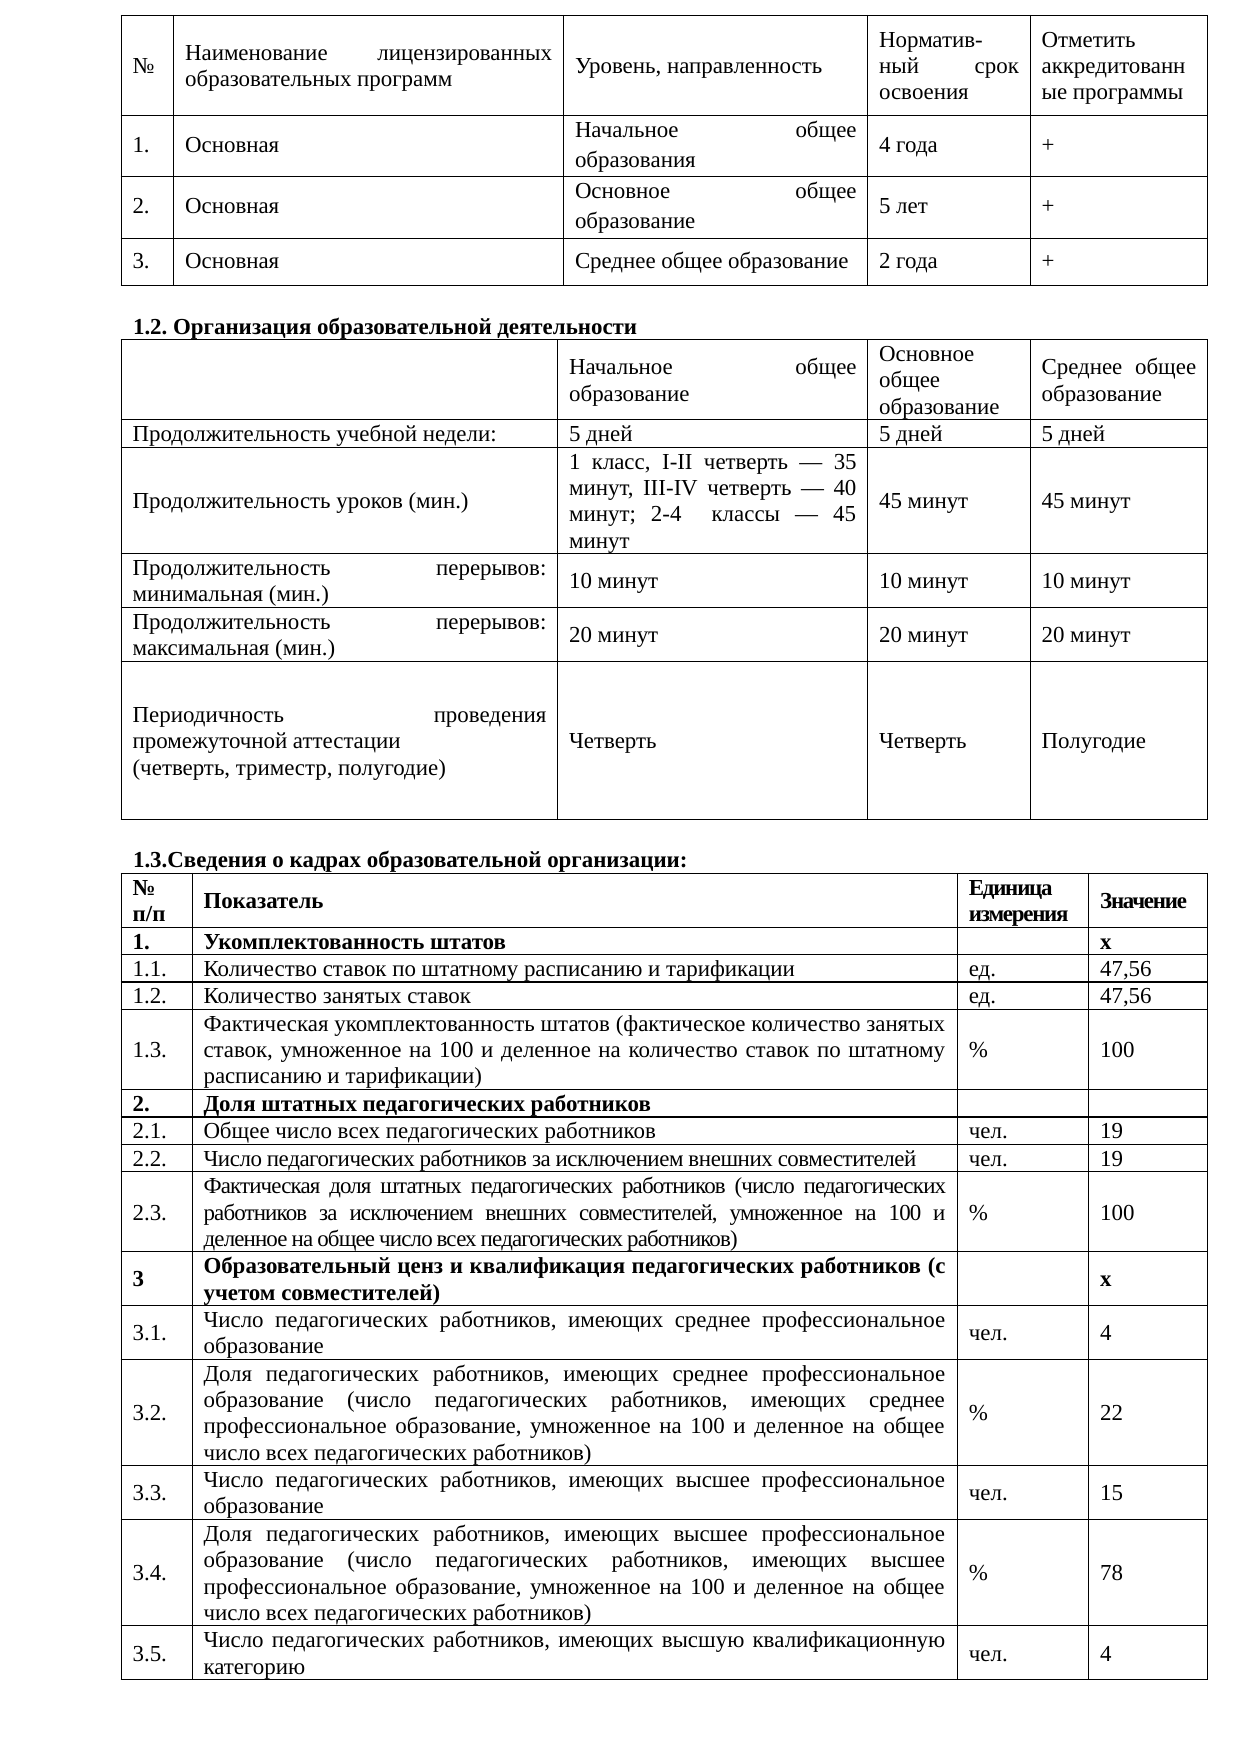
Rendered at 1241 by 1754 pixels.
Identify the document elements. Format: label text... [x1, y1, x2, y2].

table_cell Основное общее образование [564, 177, 867, 237]
table_header Показатель [193, 874, 957, 927]
table_header Отметить аккредитованные программы [1031, 16, 1207, 114]
table_cell Доля штатных педагогических работников [193, 1090, 957, 1116]
table_cell Начальное общее образования [564, 116, 867, 176]
table_cell Количество занятых ставок [193, 983, 957, 1009]
table_cell 22 [1089, 1360, 1207, 1465]
table_cell 4 [1089, 1306, 1207, 1359]
table_cell % [958, 1520, 1088, 1625]
table_cell чел. [958, 1466, 1088, 1519]
table_cell Число педагогических работников, имеющих высшую квалификационную категорию [193, 1626, 957, 1679]
table_cell 10 минут [558, 554, 867, 607]
table_cell Общее число всех педагогических работников [193, 1118, 957, 1144]
table_cell 2.3. [122, 1172, 192, 1251]
table_cell х [1089, 928, 1207, 954]
table_cell 20 минут [1031, 608, 1207, 661]
table_cell 47,56 [1089, 955, 1207, 981]
table_header [122, 340, 557, 419]
table_header Уровень, направленность [564, 16, 867, 114]
table_cell Четверть [868, 662, 1030, 819]
table_cell чел. [958, 1626, 1088, 1679]
table_cell 45 минут [1031, 448, 1207, 553]
table_cell Фактическая укомплектованность штатов (фактическое количество занятых ставок, умноженное на 100 и деленное на количество ставок по штатному расписанию и тарификации) [193, 1010, 957, 1089]
table_cell 45 минут [868, 448, 1030, 553]
table_cell чел. [958, 1145, 1088, 1171]
table_cell [1089, 1090, 1207, 1116]
table_cell 4 года [868, 116, 1030, 176]
text 1.2. Организация образовательной деятельности [133, 313, 1167, 339]
table_cell [958, 1090, 1088, 1116]
table_cell 5 дней [558, 420, 867, 447]
table_cell 20 минут [558, 608, 867, 661]
table_cell Среднее общее образование [564, 239, 867, 285]
table_cell Четверть [558, 662, 867, 819]
table_cell 2. [122, 1090, 192, 1116]
table_cell Основная [174, 239, 563, 285]
table_cell 100 [1089, 1172, 1207, 1251]
table_cell 1 класс, I-II четверть — 35 минут, III-IV четверть — 40 минут; 2-4 классы — 45 минут [558, 448, 867, 553]
table_cell 2 года [868, 239, 1030, 285]
table_cell Число педагогических работников, имеющих среднее профессиональное образование [193, 1306, 957, 1359]
table_cell 78 [1089, 1520, 1207, 1625]
table_cell Полугодие [1031, 662, 1207, 819]
table_cell 20 минут [868, 608, 1030, 661]
table_cell % [958, 1172, 1088, 1251]
table_cell 3.1. [122, 1306, 192, 1359]
table_cell 1. [122, 116, 173, 176]
table_cell 3 [122, 1252, 192, 1305]
table_cell 1.2. [122, 983, 192, 1009]
table_header Значение [1089, 874, 1207, 927]
text 1.3.Сведения о кадрах образовательной организации: [133, 847, 1167, 873]
table_cell 15 [1089, 1466, 1207, 1519]
table_header Единица измерения [958, 874, 1088, 927]
table_cell Количество ставок по штатному расписанию и тарификации [193, 955, 957, 981]
table_cell 19 [1089, 1145, 1207, 1171]
table_cell ед. [958, 983, 1088, 1009]
table_cell Укомплектованность штатов [193, 928, 957, 954]
table_header Начальное общее образование [558, 340, 867, 419]
table_cell 5 лет [868, 177, 1030, 237]
table_cell 1. [122, 928, 192, 954]
table_cell чел. [958, 1118, 1088, 1144]
table_cell Доля педагогических работников, имеющих среднее профессиональное образование (число педагогических работников, имеющих среднее профессиональное образование, умноженное на 100 и деленное на общее число всех педагогических работников) [193, 1360, 957, 1465]
table_cell % [958, 1360, 1088, 1465]
table_cell Продолжительность учебной недели: [122, 420, 557, 447]
table_cell ед. [958, 955, 1088, 981]
table_cell Фактическая доля штатных педагогических работников (число педагогических работников за исключением внешних совместителей, умноженное на 100 и деленное на общее число всех педагогических работников) [193, 1172, 957, 1251]
table_cell Число педагогических работников, имеющих высшее профессиональное образование [193, 1466, 957, 1519]
table_cell 3.4. [122, 1520, 192, 1625]
table_header № [122, 16, 173, 114]
table_cell + [1031, 116, 1207, 176]
table_header Наименование лицензированных образовательных программ [174, 16, 563, 114]
table_cell 2.2. [122, 1145, 192, 1171]
table_cell Периодичность проведения промежуточной аттестации (четверть, триместр, полугодие) [122, 662, 557, 819]
table_cell + [1031, 239, 1207, 285]
table_header Норматив-ный срок освоения [868, 16, 1030, 114]
table_cell Продолжительность перерывов: минимальная (мин.) [122, 554, 557, 607]
table_cell 2.1. [122, 1118, 192, 1144]
table_cell Образовательный ценз и квалификация педагогических работников (с учетом совместителей) [193, 1252, 957, 1305]
table_cell [958, 928, 1088, 954]
table_cell 100 [1089, 1010, 1207, 1089]
table_cell Продолжительность перерывов: максимальная (мин.) [122, 608, 557, 661]
table_cell [958, 1252, 1088, 1305]
table_cell чел. [958, 1306, 1088, 1359]
table_cell 19 [1089, 1118, 1207, 1144]
table_cell 5 дней [1031, 420, 1207, 447]
table_cell Число педагогических работников за исключением внешних совместителей [193, 1145, 957, 1171]
table_header № п/п [122, 874, 192, 927]
table_cell 47,56 [1089, 983, 1207, 1009]
table_cell 10 минут [1031, 554, 1207, 607]
table_cell % [958, 1010, 1088, 1089]
table_cell Продолжительность уроков (мин.) [122, 448, 557, 553]
table_cell 2. [122, 177, 173, 237]
table_cell 4 [1089, 1626, 1207, 1679]
table_cell + [1031, 177, 1207, 237]
table_cell 3.5. [122, 1626, 192, 1679]
table_cell 10 минут [868, 554, 1030, 607]
table_cell 3.3. [122, 1466, 192, 1519]
table_cell Доля педагогических работников, имеющих высшее профессиональное образование (число педагогических работников, имеющих высшее профессиональное образование, умноженное на 100 и деленное на общее число всех педагогических работников) [193, 1520, 957, 1625]
table_cell Основная [174, 177, 563, 237]
table_cell 5 дней [868, 420, 1030, 447]
table_cell х [1089, 1252, 1207, 1305]
table_cell Основная [174, 116, 563, 176]
table_cell 3.2. [122, 1360, 192, 1465]
table_cell 3. [122, 239, 173, 285]
table_header Среднее общее образование [1031, 340, 1207, 419]
table_cell 1.1. [122, 955, 192, 981]
table_header Основное общее образование [868, 340, 1030, 419]
table_cell 1.3. [122, 1010, 192, 1089]
